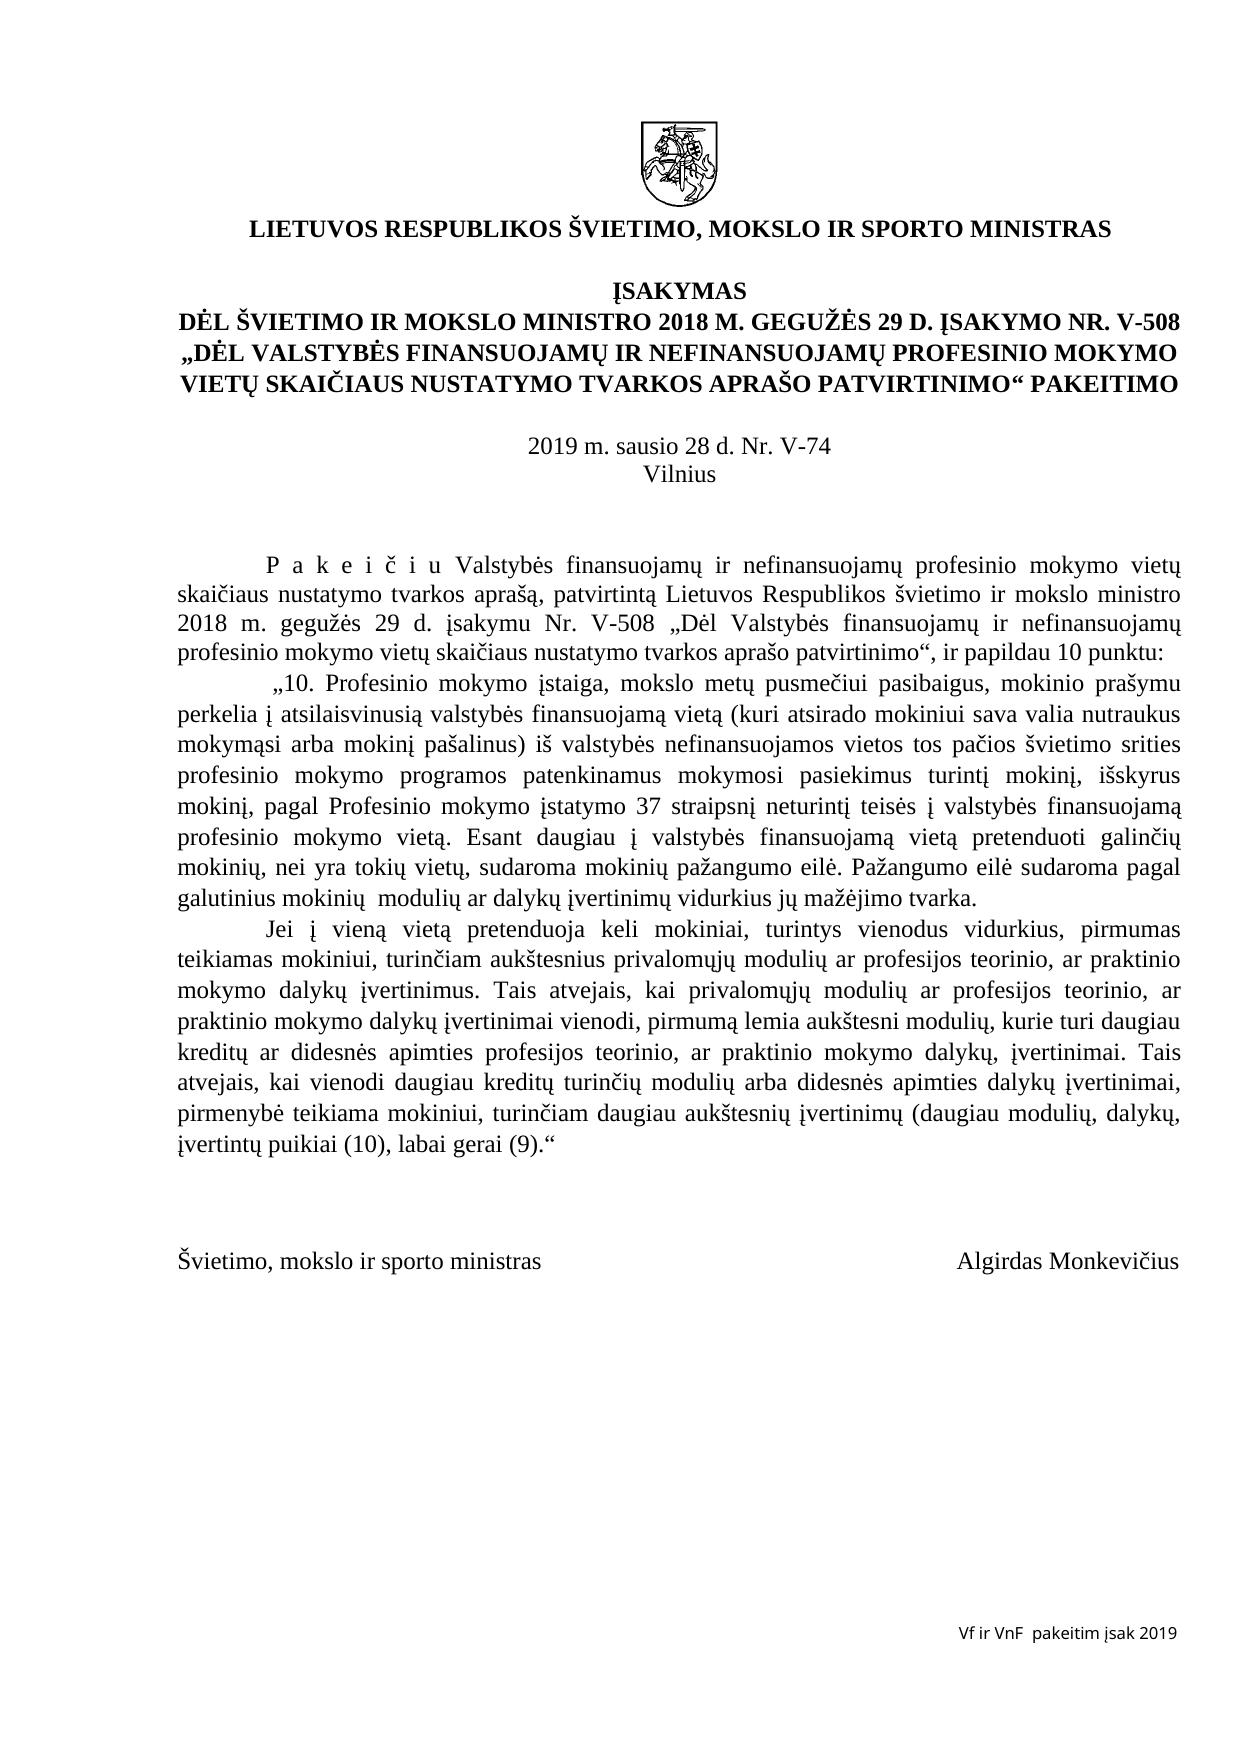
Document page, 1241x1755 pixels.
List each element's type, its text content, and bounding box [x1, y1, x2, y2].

text P a k e i č i u Valstybės finansuojamų ir nefinansuojamų profesinio mokymo vietų skaičiaus nustatymo tvarkos aprašą, patvirtintą Lietuvos Respublikos švietimo ir mokslo ministro 2018 m. gegužės 29 d. įsakymu Nr. V-508 „Dėl Valstybės finansuojamų ir nefinansuojamų profesinio mokymo vietų skaičiaus nustatymo tvarkos aprašo patvirtinimo“, ir papildau 10 punktu: [177, 551, 1182, 666]
text LIETUVOS RESPUBLIKOS ŠVIETIMO, MOKSLO IR SPORTO MINISTRAS [177, 214, 1182, 243]
text ĮSAKYMAS [177, 276, 1182, 305]
text Vilnius [177, 459, 1182, 488]
text „10. Profesinio mokymo įstaiga, mokslo metų pusmečiui pasibaigus, mokinio prašymu perkelia į atsilaisvinusią valstybės finansuojamą vietą (kuri atsirado mokiniui sava valia nutraukus mokymąsi arba mokinį pašalinus) iš valstybės nefinansuojamos vietos tos pačios švietimo srities profesinio mokymo programos patenkinamus mokymosi pasiekimus turintį mokinį, išskyrus mokinį, pagal Profesinio mokymo įstatymo 37 straipsnį neturintį teisės į valstybės finansuojamą profesinio mokymo vietą. Esant daugiau į valstybės finansuojamą vietą pretenduoti galinčių mokinių, nei yra tokių vietų, sudaroma mokinių pažangumo eilė. Pažangumo eilė sudaroma pagal galutinius mokinių modulių ar dalykų įvertinimų vidurkius jų mažėjimo tvarka. [177, 668, 1182, 912]
text Švietimo, mokslo ir sporto ministras Algirdas Monkevičius [177, 1246, 1182, 1274]
text Jei į vieną vietą pretenduoja keli mokiniai, turintys vienodus vidurkius, pirmumas teikiamas mokiniui, turinčiam aukštesnius privalomųjų modulių ar profesijos teorinio, ar praktinio mokymo dalykų įvertinimus. Tais atvejais, kai privalomųjų modulių ar profesijos teorinio, ar praktinio mokymo dalykų įvertinimai vienodi, pirmumą lemia aukštesni modulių, kurie turi daugiau kreditų ar didesnės apimties profesijos teorinio, ar praktinio mokymo dalykų, įvertinimai. Tais atvejais, kai vienodi daugiau kreditų turinčių modulių arba didesnės apimties dalykų įvertinimai, pirmenybė teikiama mokiniui, turinčiam daugiau aukštesnių įvertinimų (daugiau modulių, dalykų, įvertintų puikiai (10), labai gerai (9).“ [177, 914, 1182, 1158]
text DĖL ŠVIETIMO IR MOKSLO MINISTRO 2018 M. GEGUŽĖS 29 D. ĮSAKYMO NR. V-508 „DĖL VALSTYBĖS FINANSUOJAMŲ IR NEFINANSUOJAMŲ PROFESINIO MOKYMO VIETŲ SKAIČIAUS NUSTATYMO TVARKOS APRAŠO PATVIRTINIMO“ PAKEITIMO [177, 307, 1182, 398]
subtitle 2019 m. sausio 28 d. Nr. V-74 [177, 431, 1182, 459]
